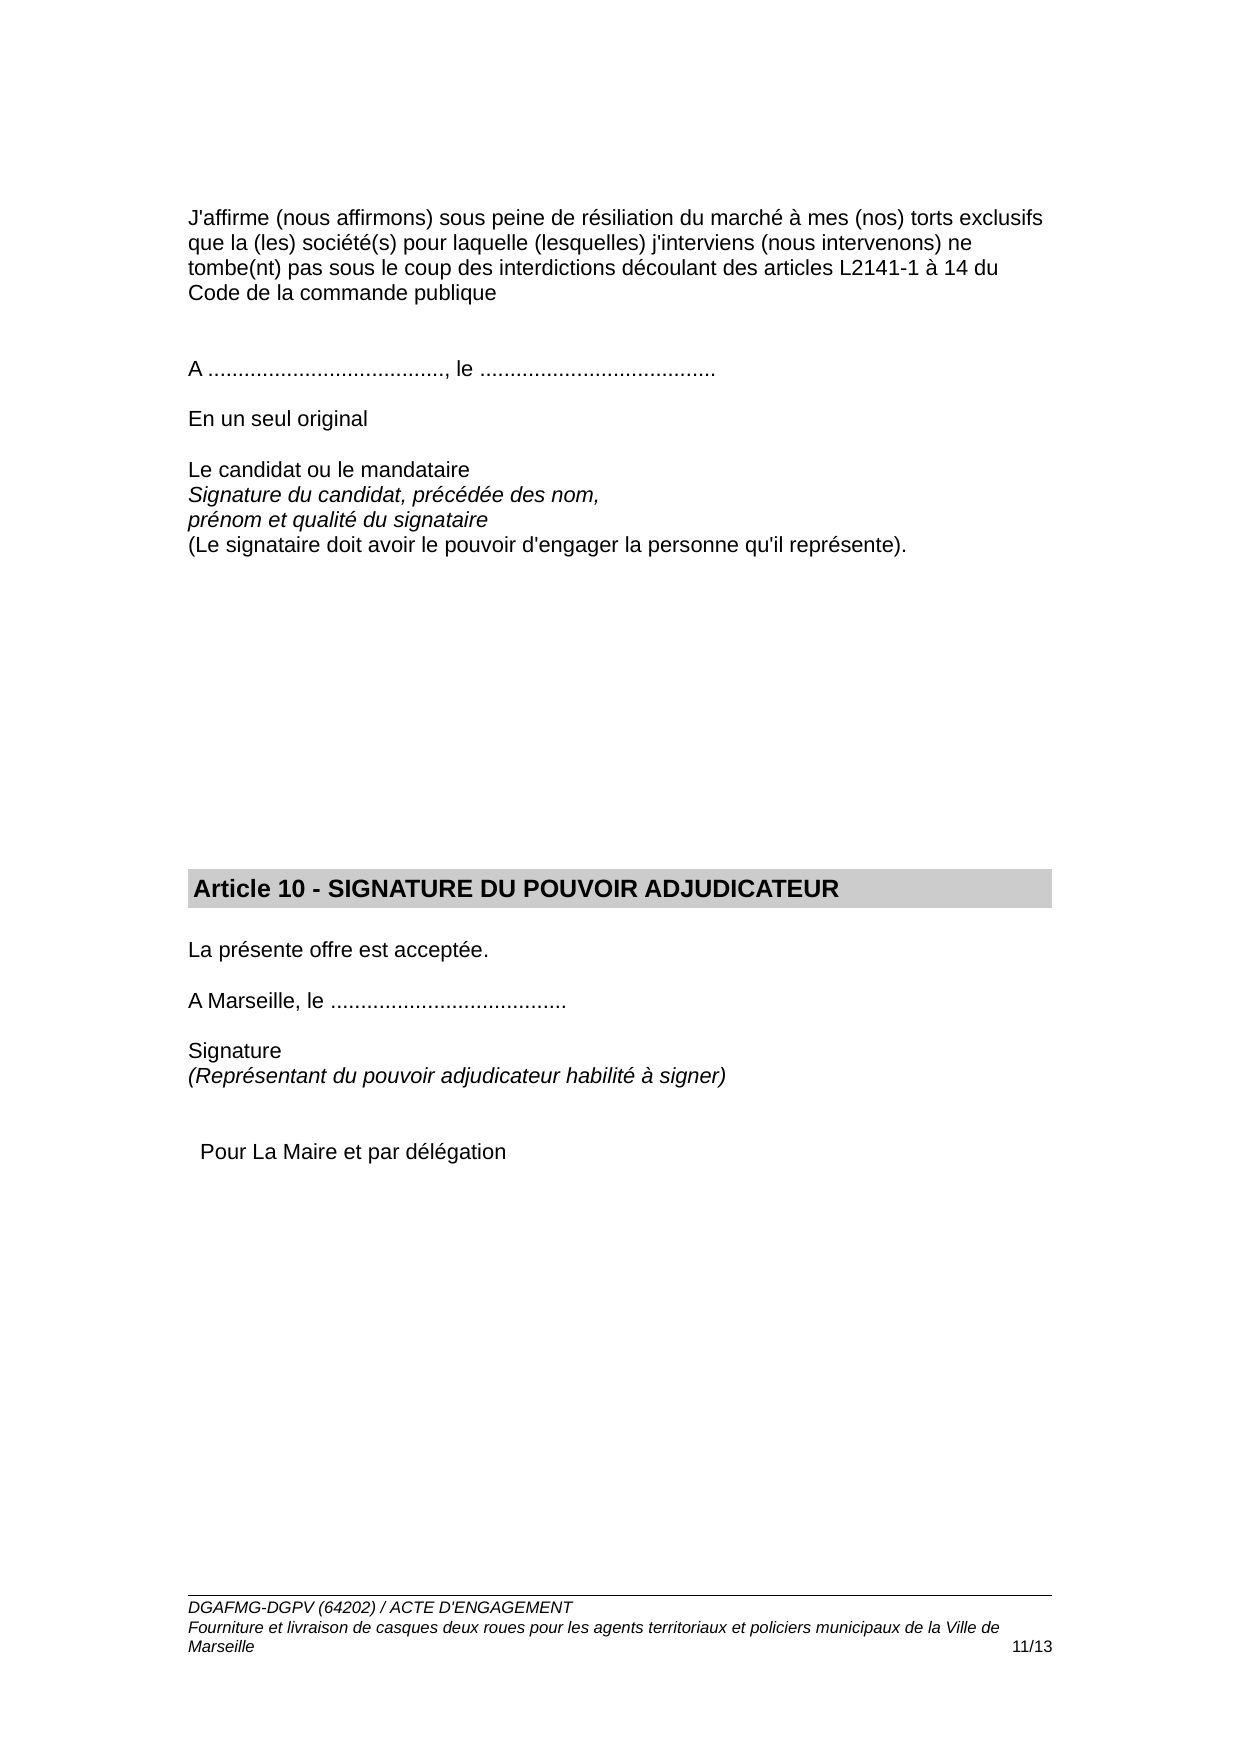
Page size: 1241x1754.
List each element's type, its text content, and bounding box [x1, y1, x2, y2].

text Pour La Maire et par délégation [188, 1139, 1052, 1164]
text La présente offre est acceptée. [188, 937, 1052, 962]
text prénom et qualité du signataire [188, 507, 1052, 532]
text Signature [188, 1038, 1052, 1063]
text (Le signataire doit avoir le pouvoir d'engager la personne qu'il représente). [188, 532, 1052, 557]
text A Marseille, le ....................................... [188, 987, 1052, 1013]
subtitle SIGNATURE DU POUVOIR ADJUDICATEUR [190, 871, 1050, 905]
text En un seul original [188, 406, 1052, 431]
text (Représentant du pouvoir adjudicateur habilité à signer) [188, 1063, 1052, 1088]
text J'affirme (nous affirmons) sous peine de résiliation du marché à mes (nos) torts exclusifs que la (les) société(s) pour laquelle (lesquelles) j'interviens (nous intervenons) ne tombe(nt) pas sous le coup des interdictions découlant des articles L2141-1 à 14 du Code de la commande publique [188, 204, 1052, 305]
text A ......................................., le ....................................... [188, 356, 1052, 381]
text Le candidat ou le mandataire [188, 457, 1052, 482]
text Signature du candidat, précédée des nom, [188, 482, 1052, 507]
